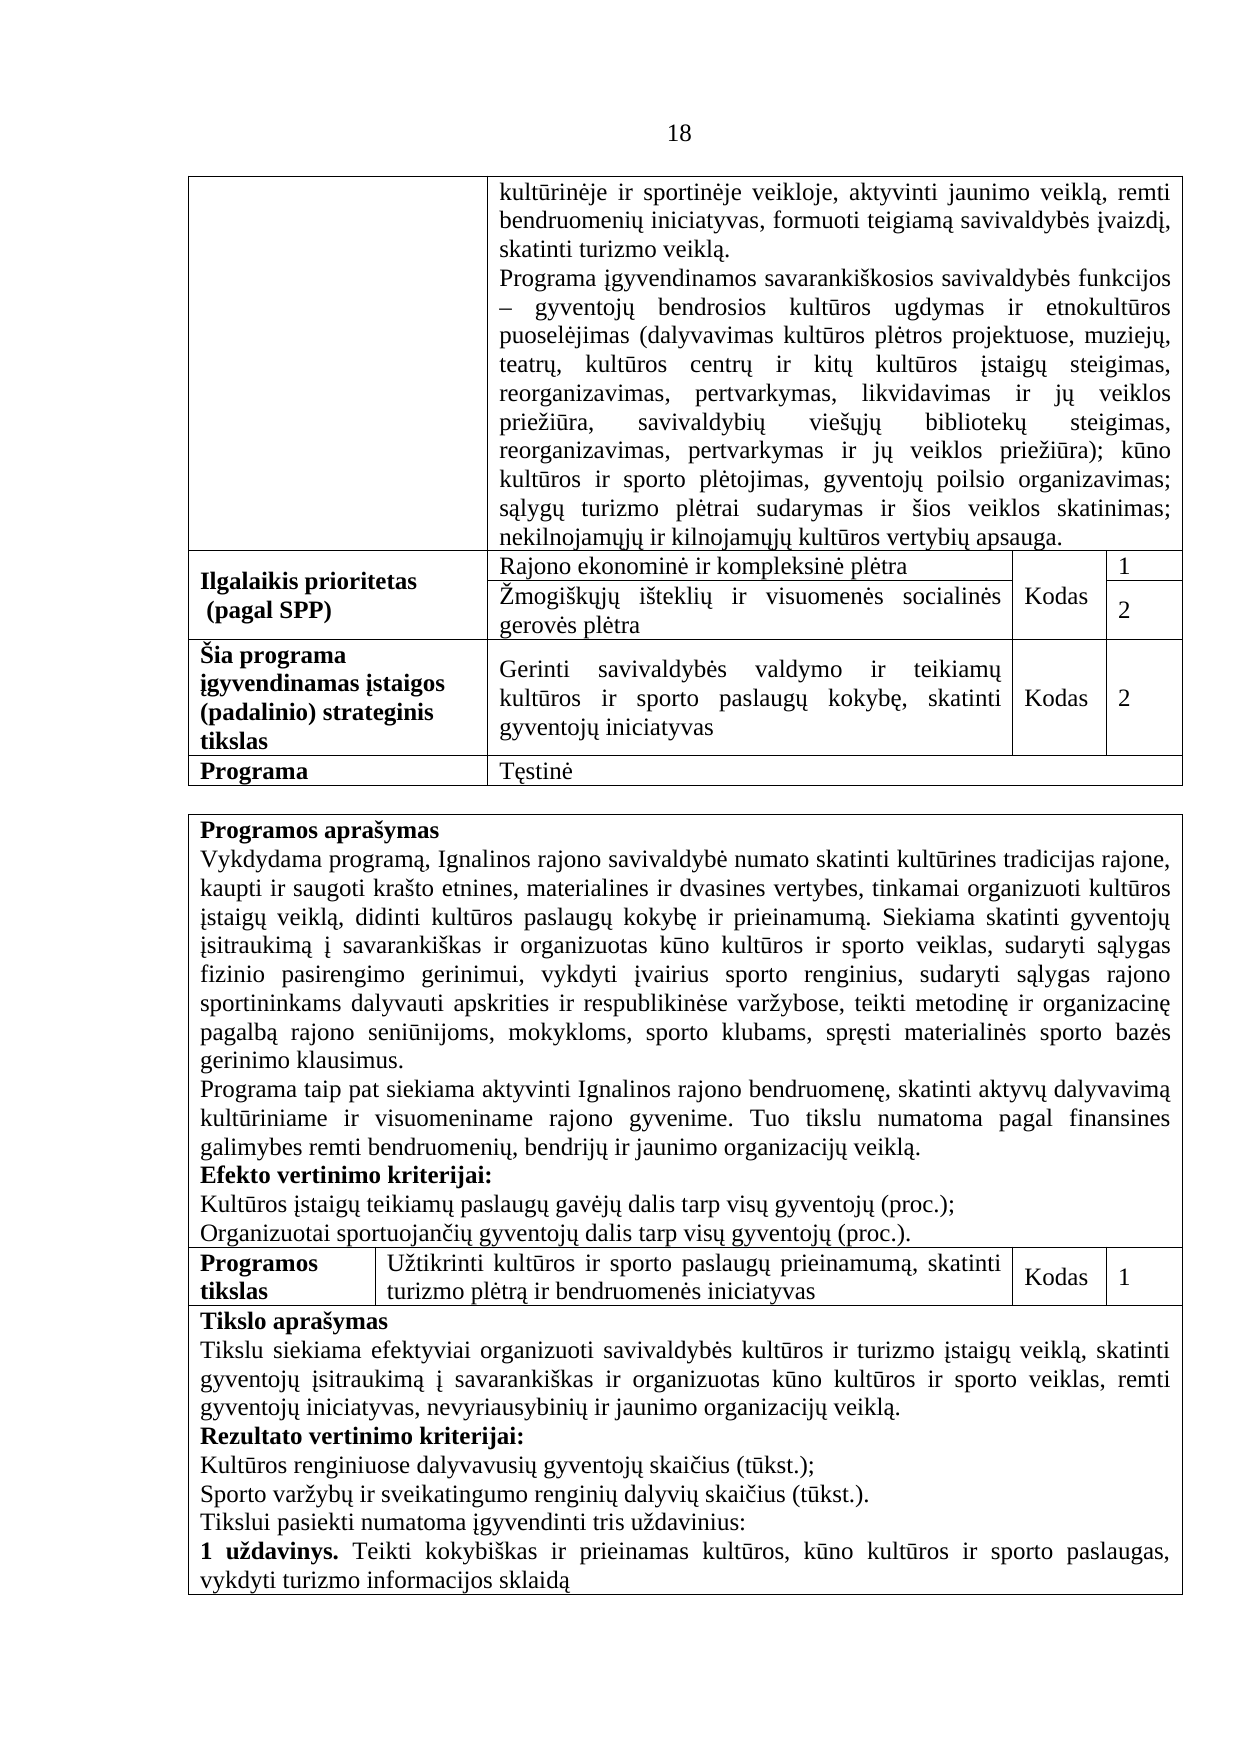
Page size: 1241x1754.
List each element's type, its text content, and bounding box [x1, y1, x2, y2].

table_cell Programa [189, 756, 487, 784]
table_cell Šia programa įgyvendinamas įstaigos (padalinio) strateginis tikslas [189, 640, 487, 755]
table_header kultūrinėje ir sportinėje veikloje, aktyvinti jaunimo veiklą, remti bendruomenių iniciatyvas, formuoti teigiamą savivaldybės įvaizdį, skatinti turizmo veiklą. Programa įgyvendinamos savarankiškosios savivaldybės funkcijos – gyventojų bendrosios kultūros ugdymas ir etnokultūros puoselėjimas (dalyvavimas kultūros plėtros projektuose, muziejų, teatrų, kultūros centrų ir kitų kultūros įstaigų steigimas, reorganizavimas, pertvarkymas, likvidavimas ir jų veiklos priežiūra, savivaldybių viešųjų bibliotekų steigimas, reorganizavimas, pertvarkymas ir jų veiklos priežiūra); kūno kultūros ir sporto plėtojimas, gyventojų poilsio organizavimas; sąlygų turizmo plėtrai sudarymas ir šios veiklos skatinimas; nekilnojamųjų ir kilnojamųjų kultūros vertybių apsauga. [488, 177, 1182, 550]
table_cell Ilgalaikis prioritetas (pagal SPP) [189, 551, 487, 639]
table_cell 2 [1107, 640, 1182, 755]
table_cell Tikslo aprašymas Tikslu siekiama efektyviai organizuoti savivaldybės kultūros ir turizmo įstaigų veiklą, skatinti gyventojų įsitraukimą į savarankiškas ir organizuotas kūno kultūros ir sporto veiklas, remti gyventojų iniciatyvas, nevyriausybinių ir jaunimo organizacijų veiklą. Rezultato vertinimo kriterijai: Kultūros renginiuose dalyvavusių gyventojų skaičius (tūkst.); Sporto varžybų ir sveikatingumo renginių dalyvių skaičius (tūkst.). Tikslui pasiekti numatoma įgyvendinti tris uždavinius: 1 uždavinys. Teikti kokybiškas ir prieinamas kultūros, kūno kultūros ir sporto paslaugas, vykdyti turizmo informacijos sklaidą [189, 1306, 1182, 1594]
table_cell 2 [1107, 581, 1182, 639]
table_cell Kodas [1013, 1248, 1106, 1305]
table_cell Kodas [1013, 551, 1106, 639]
table_cell Tęstinė [488, 756, 1182, 784]
table_cell Rajono ekonominė ir kompleksinė plėtra [488, 551, 1012, 580]
table_header [189, 177, 487, 550]
table_cell 1 [1107, 551, 1182, 580]
table_cell Užtikrinti kultūros ir sporto paslaugų prieinamumą, skatinti turizmo plėtrą ir bendruomenės iniciatyvas [376, 1248, 1012, 1305]
table_cell Žmogiškųjų išteklių ir visuomenės socialinės gerovės plėtra [488, 581, 1012, 639]
table_header Programos aprašymas Vykdydama programą, Ignalinos rajono savivaldybė numato skatinti kultūrines tradicijas rajone, kaupti ir saugoti krašto etnines, materialines ir dvasines vertybes, tinkamai organizuoti kultūros įstaigų veiklą, didinti kultūros paslaugų kokybę ir prieinamumą. Siekiama skatinti gyventojų įsitraukimą į savarankiškas ir organizuotas kūno kultūros ir sporto veiklas, sudaryti sąlygas fizinio pasirengimo gerinimui, vykdyti įvairius sporto renginius, sudaryti sąlygas rajono sportininkams dalyvauti apskrities ir respublikinėse varžybose, teikti metodinę ir organizacinę pagalbą rajono seniūnijoms, mokykloms, sporto klubams, spręsti materialinės sporto bazės gerinimo klausimus. Programa taip pat siekiama aktyvinti Ignalinos rajono bendruomenę, skatinti aktyvų dalyvavimą kultūriniame ir visuomeniname rajono gyvenime. Tuo tikslu numatoma pagal finansines galimybes remti bendruomenių, bendrijų ir jaunimo organizacijų veiklą. Efekto vertinimo kriterijai: Kultūros įstaigų teikiamų paslaugų gavėjų dalis tarp visų gyventojų (proc.); Organizuotai sportuojančių gyventojų dalis tarp visų gyventojų (proc.). [189, 815, 1182, 1247]
table_cell Kodas [1013, 640, 1106, 755]
table_cell Gerinti savivaldybės valdymo ir teikiamų kultūros ir sporto paslaugų kokybę, skatinti gyventojų iniciatyvas [488, 640, 1012, 755]
table_cell Programos tikslas [189, 1248, 375, 1305]
table_cell 1 [1107, 1248, 1182, 1305]
